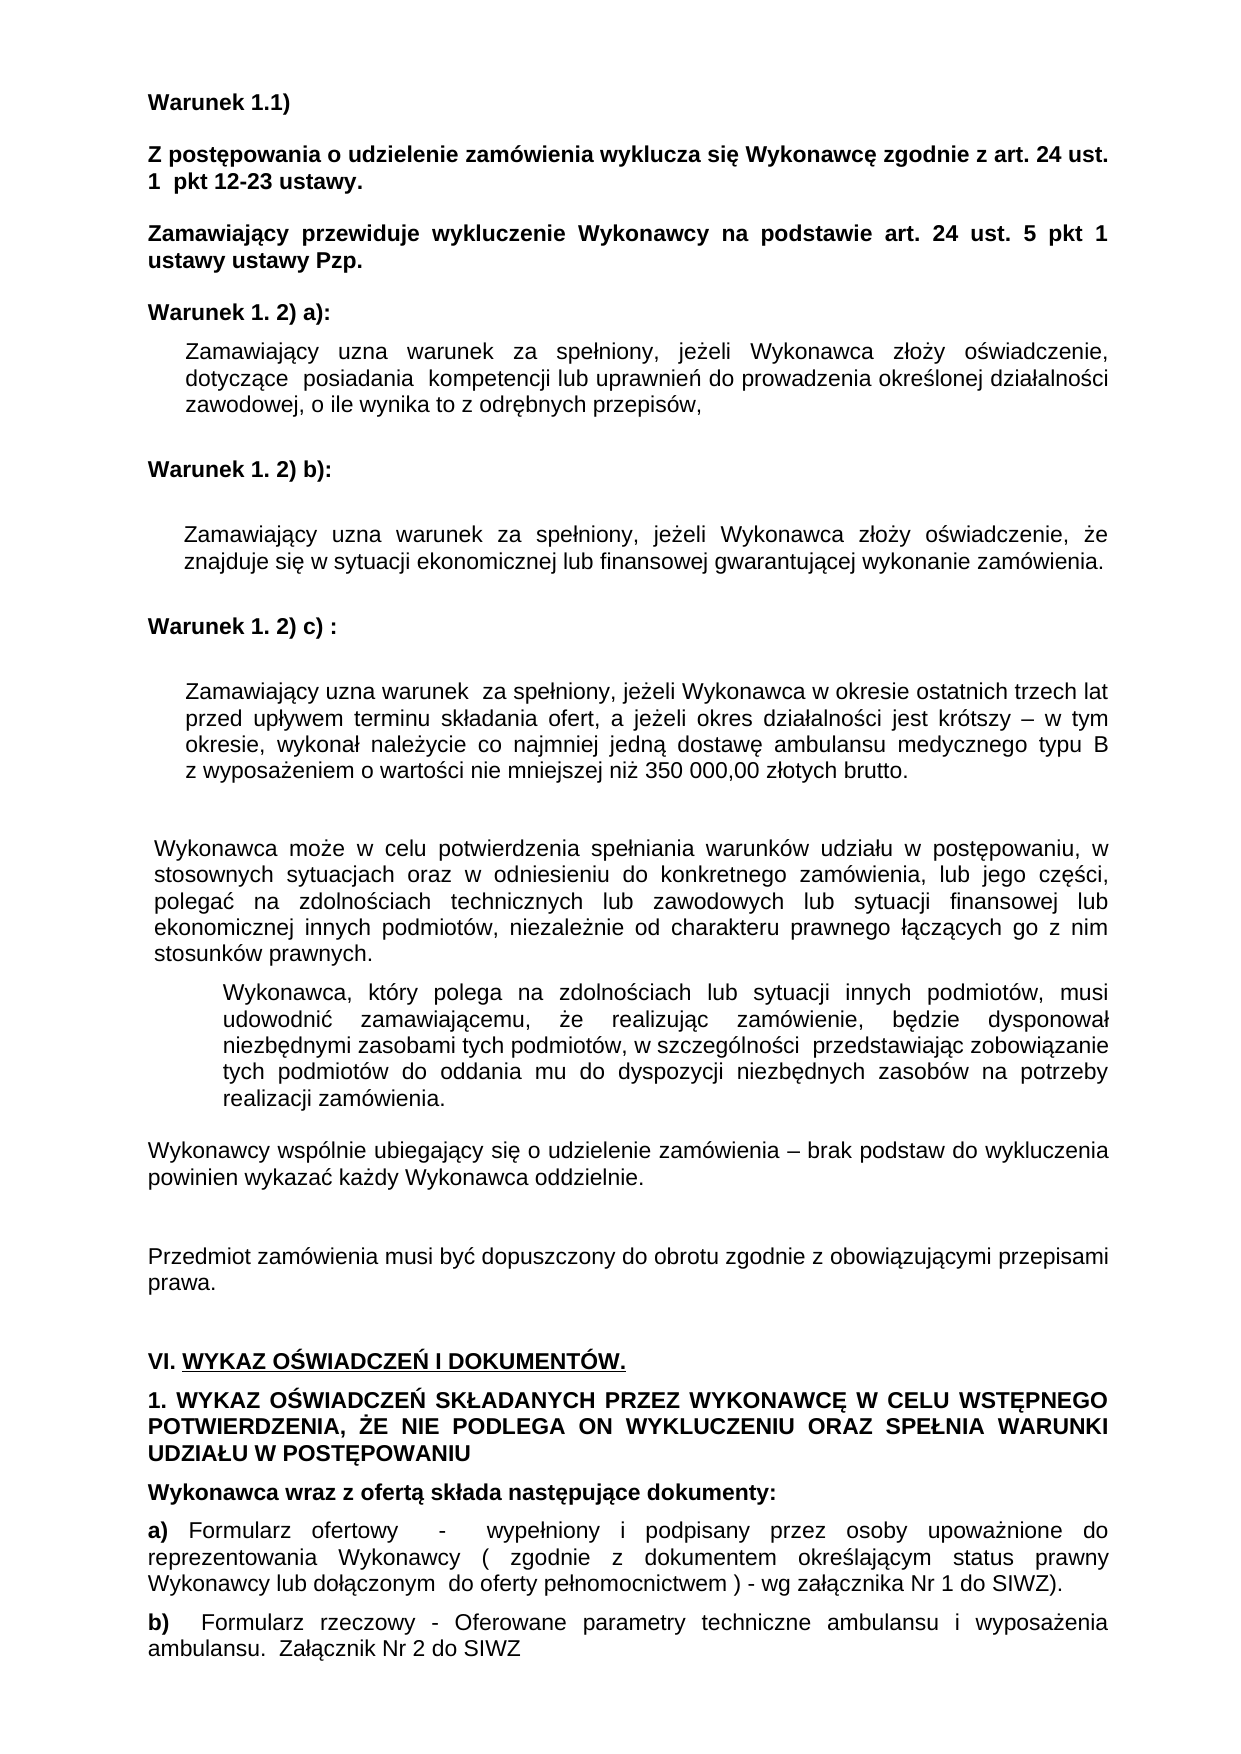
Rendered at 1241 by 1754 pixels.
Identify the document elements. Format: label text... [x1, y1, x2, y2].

text Przedmiot zamówienia musi być dopuszczony do obrotu zgodnie z obowiązującymi przepisami prawa. [148, 1243, 1109, 1295]
text VI. WYKAZ OŚWIADCZEŃ I DOKUMENTÓW. [148, 1348, 1109, 1374]
text Warunek 1. 2) b): [148, 456, 1109, 482]
text a) Formularz ofertowy - wypełniony i podpisany przez osoby upoważnione do reprezentowania Wykonawcy ( zgodnie z dokumentem określającym status prawny Wykonawcy lub dołączonym do oferty pełnomocnictwem ) - wg załącznika Nr 1 do SIWZ). [148, 1517, 1109, 1596]
text 1. WYKAZ OŚWIADCZEŃ SKŁADANYCH PRZEZ WYKONAWCĘ W CELU WSTĘPNEGO POTWIERDZENIA, ŻE NIE PODLEGA ON WYKLUCZENIU ORAZ SPEŁNIA WARUNKI UDZIAŁU W POSTĘPOWANIU [148, 1387, 1109, 1466]
list Zamawiający uzna warunek za spełniony, jeżeli Wykonawca w okresie ostatnich trzech lat przed upływem terminu składania ofert, a jeżeli okres działalności jest krótszy – w tym okresie, wykonał należycie co najmniej jedną dostawę ambulansu medycznego typu B z wyposażeniem o wartości nie mniejszej niż 350 000,00 złotych brutto. [148, 678, 1109, 783]
text Wykonawca wraz z ofertą składa następujące dokumenty: [148, 1478, 1109, 1505]
text Zamawiający przewiduje wykluczenie Wykonawcy na podstawie art. 24 ust. 5 pkt 1 ustawy ustawy Pzp. [148, 220, 1109, 273]
text Wykonawcy wspólnie ubiegający się o udzielenie zamówienia – brak podstaw do wykluczenia powinien wykazać każdy Wykonawca oddzielnie. [148, 1137, 1109, 1190]
text b) Formularz rzeczowy - Oferowane parametry techniczne ambulansu i wyposażenia ambulansu. Załącznik Nr 2 do SIWZ [148, 1609, 1109, 1662]
list Zamawiający uzna warunek za spełniony, jeżeli Wykonawca złoży oświadczenie, że znajduje się w sytuacji ekonomicznej lub finansowej gwarantującej wykonanie zamówienia. [183, 521, 1109, 574]
list Wykonawca może w celu potwierdzenia spełniania warunków udziału w postępowaniu, w stosownych sytuacjach oraz w odniesieniu do konkretnego zamówienia, lub jego części, polegać na zdolnościach technicznych lub zawodowych lub sytuacji finansowej lub ekonomicznej innych podmiotów, niezależnie od charakteru prawnego łączących go z nim stosunków prawnych. [154, 835, 1109, 967]
list Wykonawca, który polega na zdolnościach lub sytuacji innych podmiotów, musi udowodnić zamawiającemu, że realizując zamówienie, będzie dysponował niezbędnymi zasobami tych podmiotów, w szczególności przedstawiając zobowiązanie tych podmiotów do oddania mu do dyspozycji niezbędnych zasobów na potrzeby realizacji zamówienia. [185, 979, 1109, 1111]
text Warunek 1.1) [148, 88, 1109, 115]
list Zamawiający uzna warunek za spełniony, jeżeli Wykonawca złoży oświadczenie, dotyczące posiadania kompetencji lub uprawnień do prowadzenia określonej działalności zawodowej, o ile wynika to z odrębnych przepisów, [148, 338, 1109, 417]
text Z postępowania o udzielenie zamówienia wyklucza się Wykonawcę zgodnie z art. 24 ust. 1 pkt 12-23 ustawy. [148, 141, 1109, 194]
text Warunek 1. 2) a): [148, 299, 1109, 326]
text Warunek 1. 2) c) : [148, 613, 1109, 639]
